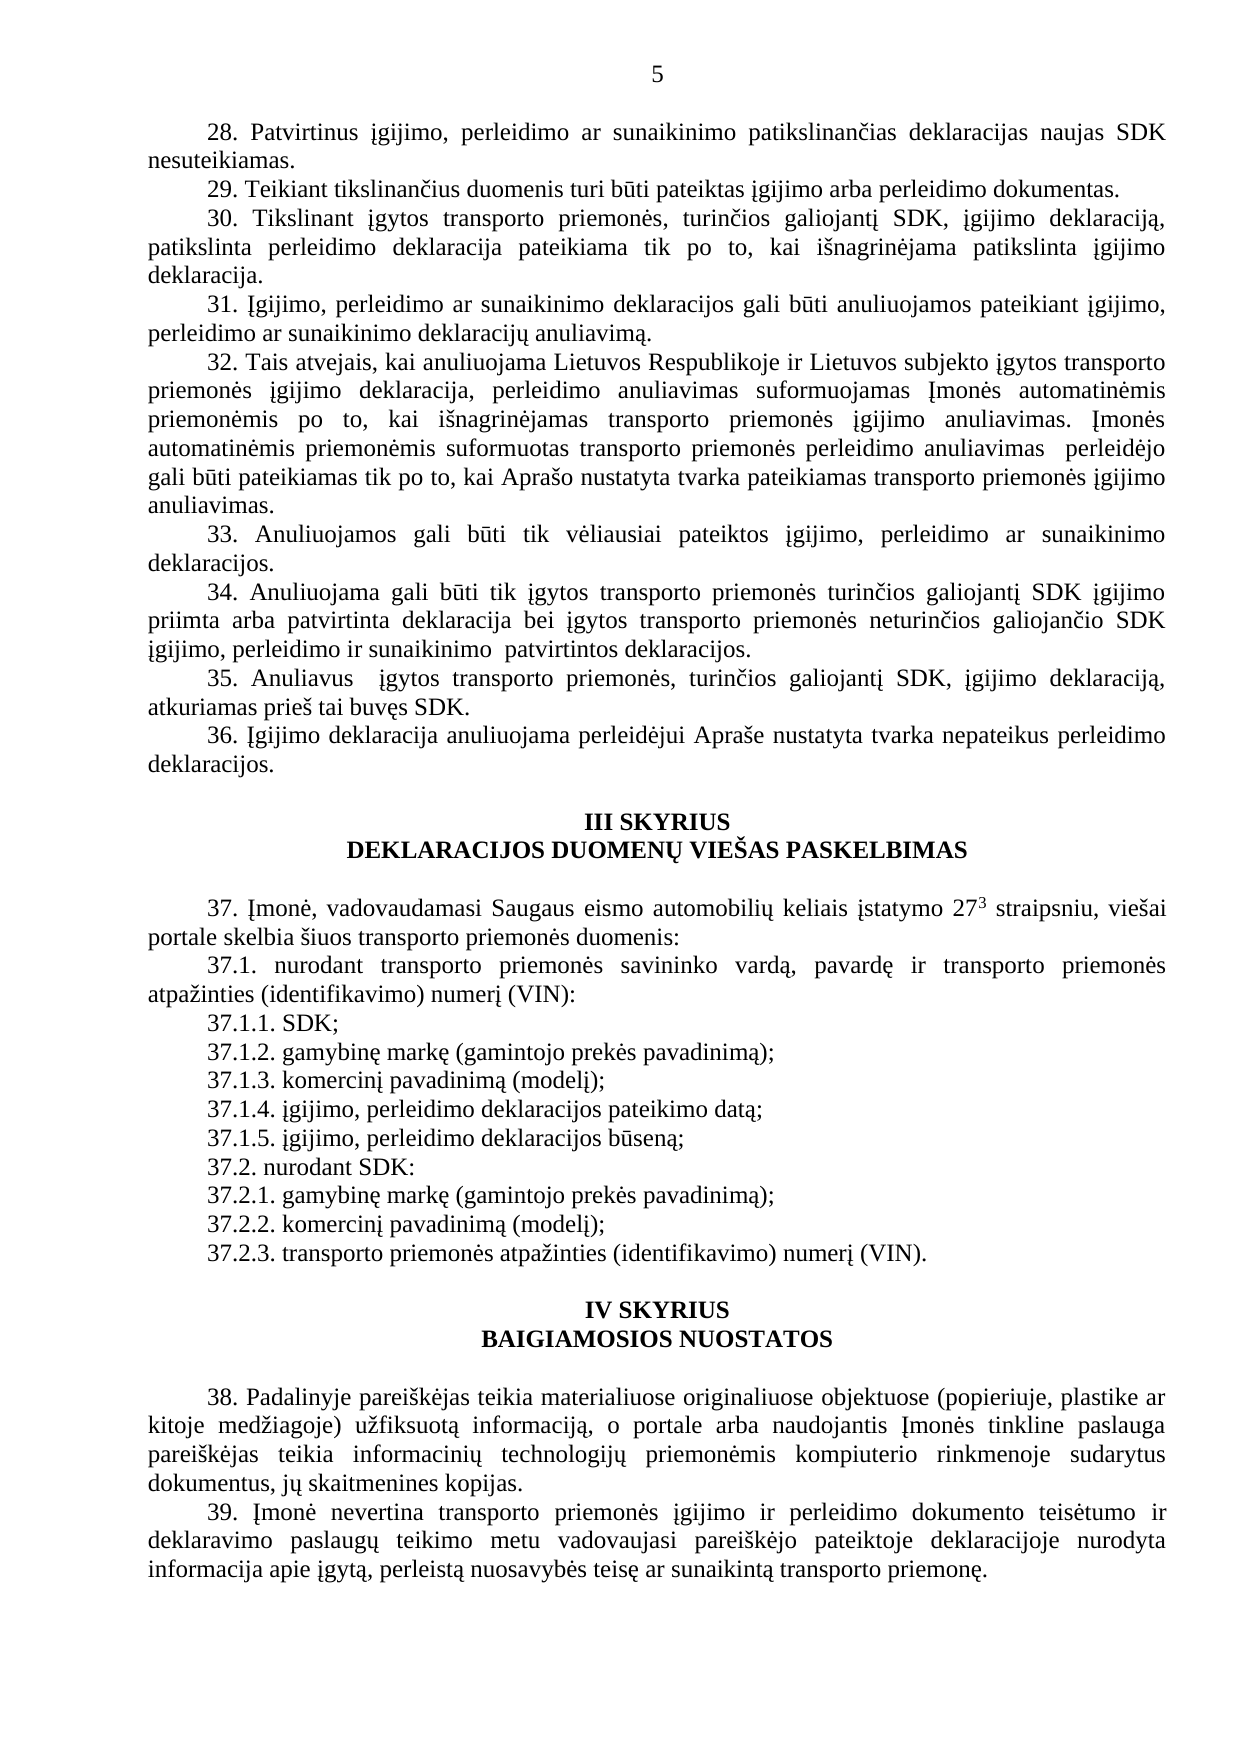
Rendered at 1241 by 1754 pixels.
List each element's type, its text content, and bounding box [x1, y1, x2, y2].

text 34. Anuliuojama gali būti tik įgytos transporto priemonės turinčios galiojantį SDK įgijimo priimta arba patvirtinta deklaracija bei įgytos transporto priemonės neturinčios galiojančio SDK įgijimo, perleidimo ir sunaikinimo patvirtintos deklaracijos. [148, 577, 1167, 663]
text 28. Patvirtinus įgijimo, perleidimo ar sunaikinimo patikslinančias deklaracijas naujas SDK nesuteikiamas. [148, 117, 1167, 174]
text 37.1.5. įgijimo, perleidimo deklaracijos būseną; [148, 1123, 1167, 1152]
text 37.1.3. komercinį pavadinimą (modelį); [148, 1065, 1167, 1094]
text 29. Teikiant tikslinančius duomenis turi būti pateiktas įgijimo arba perleidimo dokumentas. [148, 174, 1167, 203]
text 39. Įmonė nevertina transporto priemonės įgijimo ir perleidimo dokumento teisėtumo ir deklaravimo paslaugų teikimo metu vadovaujasi pareiškėjo pateiktoje deklaracijoje nurodyta informacija apie įgytą, perleistą nuosavybės teisę ar sunaikintą transporto priemonę. [148, 1497, 1167, 1583]
text 37.1.2. gamybinę markę (gamintojo prekės pavadinimą); [148, 1037, 1167, 1065]
text 37.2.1. gamybinę markę (gamintojo prekės pavadinimą); [148, 1180, 1167, 1209]
text 31. Įgijimo, perleidimo ar sunaikinimo deklaracijos gali būti anuliuojamos pateikiant įgijimo, perleidimo ar sunaikinimo deklaracijų anuliavimą. [148, 289, 1167, 347]
text 32. Tais atvejais, kai anuliuojama Lietuvos Respublikoje ir Lietuvos subjekto įgytos transporto priemonės įgijimo deklaracija, perleidimo anuliavimas suformuojamas Įmonės automatinėmis priemonėmis po to, kai išnagrinėjamas transporto priemonės įgijimo anuliavimas. Įmonės automatinėmis priemonėmis suformuotas transporto priemonės perleidimo anuliavimas perleidėjo gali būti pateikiamas tik po to, kai Aprašo nustatyta tvarka pateikiamas transporto priemonės įgijimo anuliavimas. [148, 347, 1167, 519]
text 37.1. nurodant transporto priemonės savininko vardą, pavardę ir transporto priemonės atpažinties (identifikavimo) numerį (VIN): [148, 950, 1167, 1008]
text 37.2.3. transporto priemonės atpažinties (identifikavimo) numerį (VIN). [148, 1238, 1167, 1267]
text 36. Įgijimo deklaracija anuliuojama perleidėjui Apraše nustatyta tvarka nepateikus perleidimo deklaracijos. [148, 720, 1167, 778]
text 30. Tikslinant įgytos transporto priemonės, turinčios galiojantį SDK, įgijimo deklaraciją, patikslinta perleidimo deklaracija pateikiama tik po to, kai išnagrinėjama patikslinta įgijimo deklaracija. [148, 203, 1167, 289]
text 33. Anuliuojamos gali būti tik vėliausiai pateiktos įgijimo, perleidimo ar sunaikinimo deklaracijos. [148, 519, 1167, 577]
text 37.1.4. įgijimo, perleidimo deklaracijos pateikimo datą; [148, 1094, 1167, 1123]
text 37.2. nurodant SDK: [148, 1152, 1167, 1180]
text 37.1.1. SDK; [148, 1008, 1167, 1037]
text 37.2.2. komercinį pavadinimą (modelį); [148, 1209, 1167, 1238]
text III SKYRIUS [148, 807, 1167, 835]
text DEKLARACIJOS DUOMENŲ VIEŠAS PASKELBIMAS [148, 835, 1167, 864]
text IV SKYRIUS [148, 1295, 1167, 1324]
text 38. Padalinyje pareiškėjas teikia materialiuose originaliuose objektuose (popieriuje, plastike ar kitoje medžiagoje) užfiksuotą informaciją, o portale arba naudojantis Įmonės tinkline paslauga pareiškėjas teikia informacinių technologijų priemonėmis kompiuterio rinkmenoje sudarytus dokumentus, jų skaitmenines kopijas. [148, 1382, 1167, 1497]
text 37. Įmonė, vadovaudamasi Saugaus eismo automobilių keliais įstatymo 273 straipsniu, viešai portale skelbia šiuos transporto priemonės duomenis: [148, 893, 1167, 950]
text BAIGIAMOSIOS NUOSTATOS [148, 1324, 1167, 1353]
text 35. Anuliavus įgytos transporto priemonės, turinčios galiojantį SDK, įgijimo deklaraciją, atkuriamas prieš tai buvęs SDK. [148, 663, 1167, 720]
